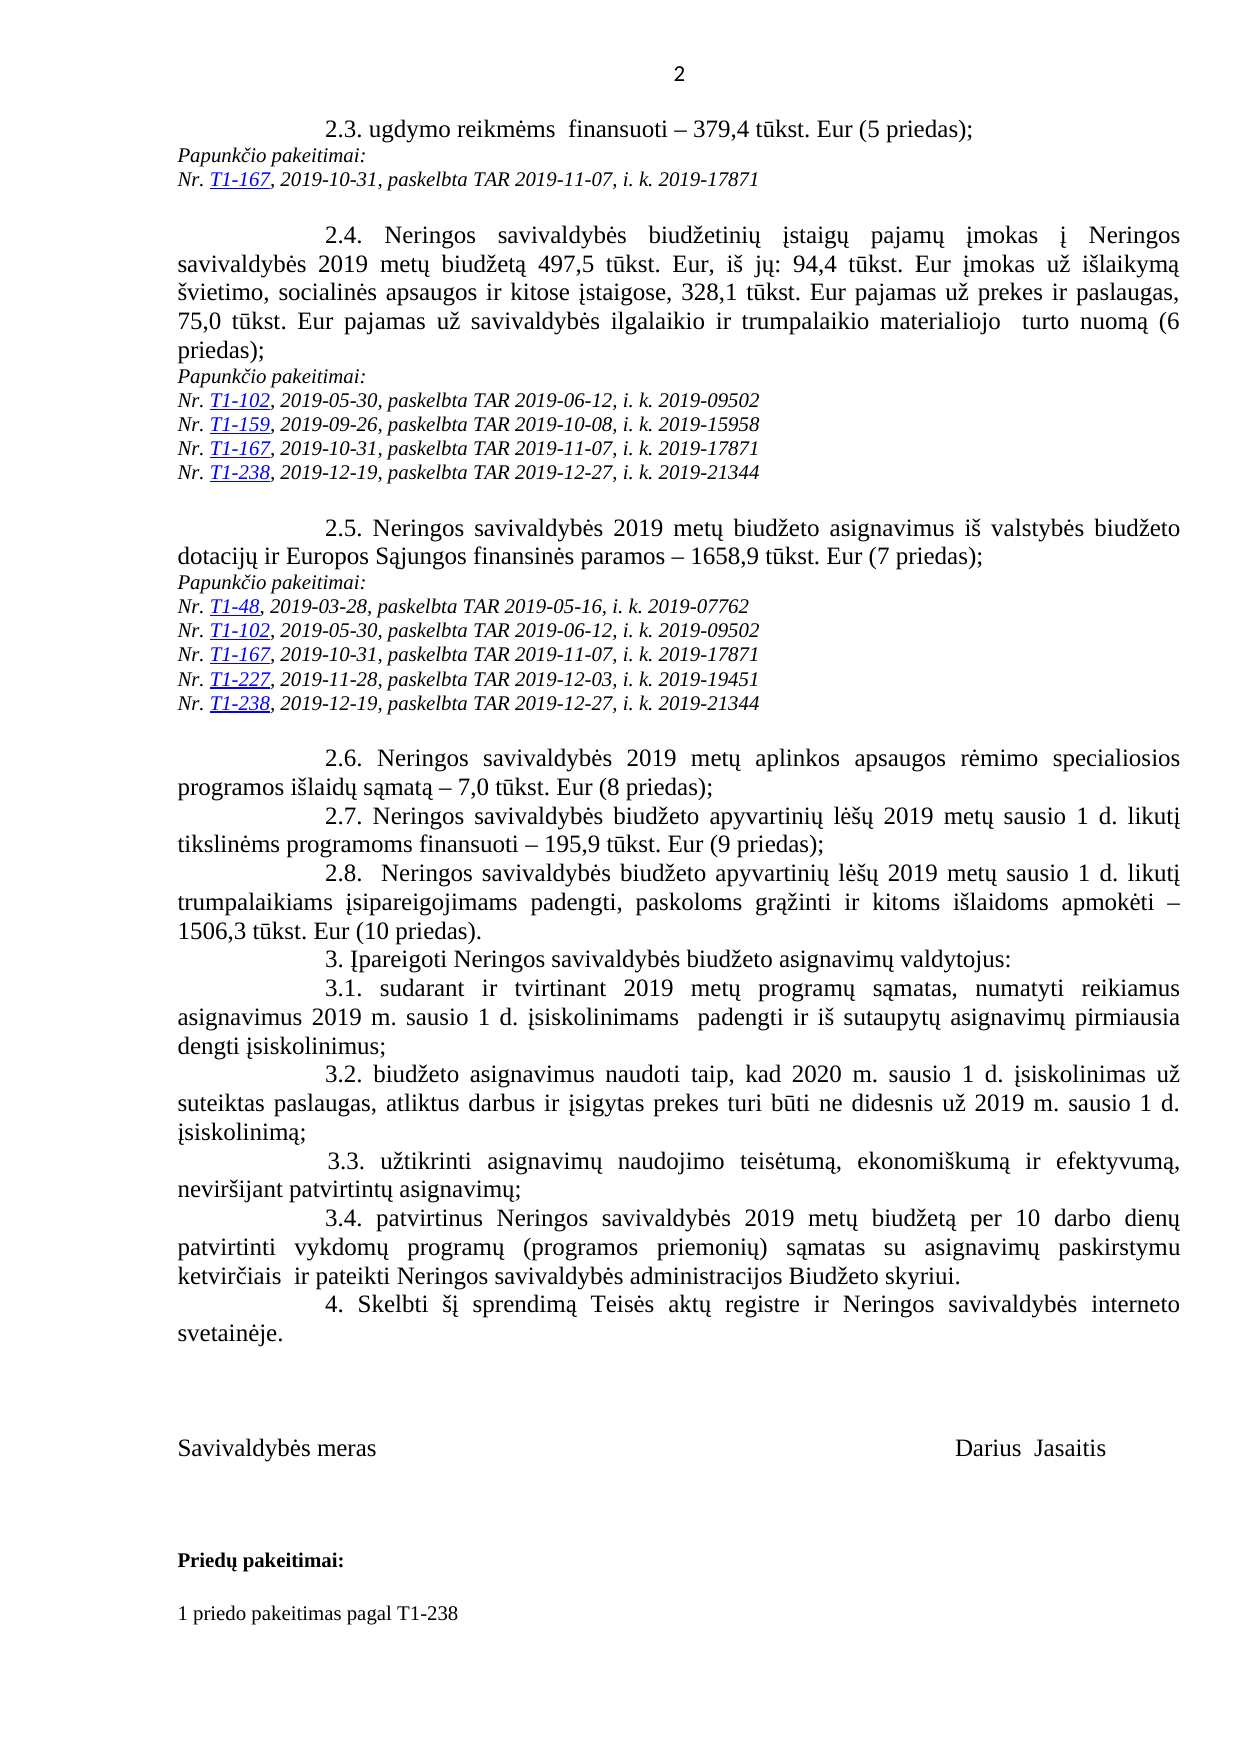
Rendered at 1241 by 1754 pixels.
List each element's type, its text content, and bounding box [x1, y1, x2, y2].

text 2.5. Neringos savivaldybės 2019 metų biudžeto asignavimus iš valstybės biudžeto dotacijų ir Europos Sąjungos finansinės paramos – 1658,9 tūkst. Eur (7 priedas); [177, 513, 1181, 570]
text 3.1. sudarant ir tvirtinant 2019 metų programų sąmatas, numatyti reikiamus asignavimus 2019 m. sausio 1 d. įsiskolinimams padengti ir iš sutaupytų asignavimų pirmiausia dengti įsiskolinimus; [177, 973, 1181, 1059]
text Nr. T1-167, 2019-10-31, paskelbta TAR 2019-11-07, i. k. 2019-17871 [177, 167, 1181, 191]
text Nr. T1-48, 2019-03-28, paskelbta TAR 2019-05-16, i. k. 2019-07762 [177, 594, 1181, 618]
text Nr. T1-238, 2019-12-19, paskelbta TAR 2019-12-27, i. k. 2019-21344 [177, 691, 1181, 714]
text Nr. T1-167, 2019-10-31, paskelbta TAR 2019-11-07, i. k. 2019-17871 [177, 642, 1181, 666]
text 2.4. Neringos savivaldybės biudžetinių įstaigų pajamų įmokas į Neringos savivaldybės 2019 metų biudžetą 497,5 tūkst. Eur, iš jų: 94,4 tūkst. Eur įmokas už išlaikymą švietimo, socialinės apsaugos ir kitose įstaigose, 328,1 tūkst. Eur pajamas už prekes ir paslaugas, 75,0 tūkst. Eur pajamas už savivaldybės ilgalaikio ir trumpalaikio materialiojo turto nuomą (6 priedas); [177, 220, 1181, 364]
text 3.3. užtikrinti asignavimų naudojimo teisėtumą, ekonomiškumą ir efektyvumą, neviršijant patvirtintų asignavimų; [177, 1146, 1181, 1203]
text 3.2. biudžeto asignavimus naudoti taip, kad 2020 m. sausio 1 d. įsiskolinimas už suteiktas paslaugas, atliktus darbus ir įsigytas prekes turi būti ne didesnis už 2019 m. sausio 1 d. įsiskolinimą; [177, 1059, 1181, 1146]
text Priedų pakeitimai: [177, 1548, 1181, 1572]
text Nr. T1-159, 2019-09-26, paskelbta TAR 2019-10-08, i. k. 2019-15958 [177, 412, 1181, 436]
text 2.6. Neringos savivaldybės 2019 metų aplinkos apsaugos rėmimo specialiosios programos išlaidų sąmatą – 7,0 tūkst. Eur (8 priedas); [177, 743, 1181, 801]
text 1 priedo pakeitimas pagal T1-238 [177, 1601, 1181, 1625]
text 2.7. Neringos savivaldybės biudžeto apyvartinių lėšų 2019 metų sausio 1 d. likutį tikslinėms programoms finansuoti – 195,9 tūkst. Eur (9 priedas); [177, 801, 1181, 858]
text 3.4. patvirtinus Neringos savivaldybės 2019 metų biudžetą per 10 darbo dienų patvirtinti vykdomų programų (programos priemonių) sąmatas su asignavimų paskirstymu ketvirčiais ir pateikti Neringos savivaldybės administracijos Biudžeto skyriui. [177, 1203, 1181, 1289]
text Nr. T1-102, 2019-05-30, paskelbta TAR 2019-06-12, i. k. 2019-09502 [177, 618, 1181, 642]
text 2.3. ugdymo reikmėms finansuoti – 379,4 tūkst. Eur (5 priedas); [177, 114, 1181, 143]
text Papunkčio pakeitimai: [177, 570, 1181, 594]
text Nr. T1-227, 2019-11-28, paskelbta TAR 2019-12-03, i. k. 2019-19451 [177, 666, 1181, 691]
text Papunkčio pakeitimai: [177, 143, 1181, 167]
text Nr. T1-102, 2019-05-30, paskelbta TAR 2019-06-12, i. k. 2019-09502 [177, 388, 1181, 412]
text 2.8. Neringos savivaldybės biudžeto apyvartinių lėšų 2019 metų sausio 1 d. likutį trumpalaikiams įsipareigojimams padengti, paskoloms grąžinti ir kitoms išlaidoms apmokėti – 1506,3 tūkst. Eur (10 priedas). [177, 858, 1181, 944]
text 3. Įpareigoti Neringos savivaldybės biudžeto asignavimų valdytojus: [177, 944, 1181, 973]
text Nr. T1-238, 2019-12-19, paskelbta TAR 2019-12-27, i. k. 2019-21344 [177, 460, 1181, 484]
text Nr. T1-167, 2019-10-31, paskelbta TAR 2019-11-07, i. k. 2019-17871 [177, 436, 1181, 460]
text Savivaldybės meras Darius Jasaitis [177, 1433, 1181, 1462]
text 4. Skelbti šį sprendimą Teisės aktų registre ir Neringos savivaldybės interneto svetainėje. [177, 1289, 1181, 1347]
text Papunkčio pakeitimai: [177, 364, 1181, 388]
